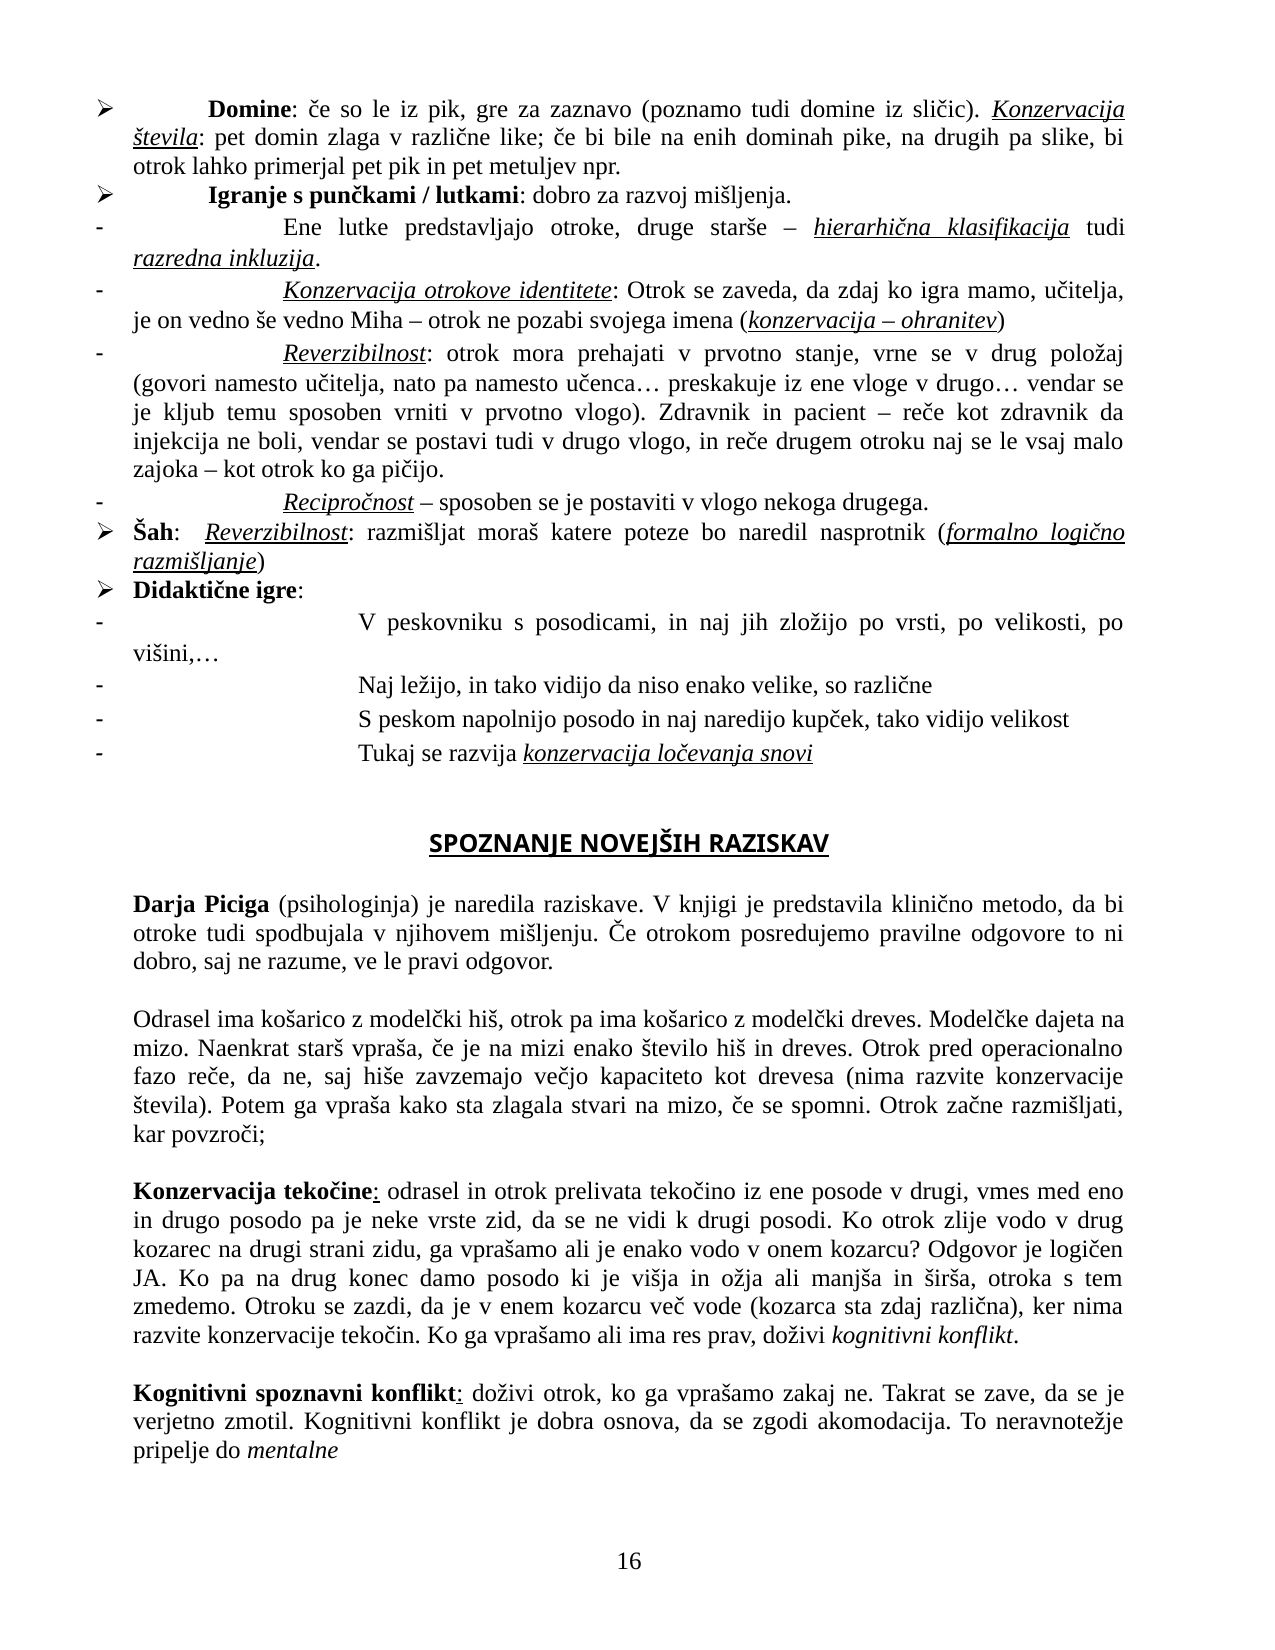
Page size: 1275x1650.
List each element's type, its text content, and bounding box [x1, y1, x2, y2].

text Kognitivni spoznavni konflikt: doživi otrok, ko ga vprašamo zakaj ne. Takrat se zave, da se je verjetno zmotil. Kognitivni konflikt je dobra osnova, da se zgodi akomodacija. To neravnotežje pripelje do mentalne [133, 1378, 1125, 1464]
list Konzervacija otrokove identitete: Otrok se zaveda, da zdaj ko igra mamo, učitelja, je on vedno še vedno Miha – otrok ne pozabi svojega imena (konzervacija – ohranitev) [95, 271, 1125, 334]
list Ene lutke predstavljajo otroke, druge starše – hierarhična klasifikacija tudi razredna inkluzija. [95, 209, 1125, 271]
list Igranje s punčkami / lutkami: dobro za razvoj mišljenja. [95, 180, 1125, 209]
text Konzervacija tekočine: odrasel in otrok prelivata tekočino iz ene posode v drugi, vmes med eno in drugo posodo pa je neke vrste zid, da se ne vidi k drugi posodi. Ko otrok zlije vodo v drug kozarec na drugi strani zidu, ga vprašamo ali je enako vodo v onem kozarcu? Odgovor je logičen JA. Ko pa na drug konec damo posodo ki je višja in ožja ali manjša in širša, otroka s tem zmedemo. Otroku se zazdi, da je v enem kozarcu več vode (kozarca sta zdaj različna), ker nima razvite konzervacije tekočin. Ko ga vprašamo ali ima res prav, doživi kognitivni konflikt. [133, 1176, 1125, 1349]
list Reverzibilnost: otrok mora prehajati v prvotno stanje, vrne se v drug položaj (govori namesto učitelja, nato pa namesto učenca… preskakuje iz ene vloge v drugo… vendar se je kljub temu sposoben vrniti v prvotno vlogo). Zdravnik in pacient – reče kot zdravnik da injekcija ne boli, vendar se postavi tudi v drugo vlogo, in reče drugem otroku naj se le vsaj malo zajoka – kot otrok ko ga pičijo. [95, 334, 1125, 483]
list Recipročnost – sposoben se je postaviti v vlogo nekoga drugega. [95, 483, 1125, 517]
list Didaktične igre: [95, 575, 1125, 604]
text Odrasel ima košarico z modelčki hiš, otrok pa ima košarico z modelčki dreves. Modelčke dajeta na mizo. Naenkrat starš vpraša, če je na mizi enako število hiš in dreves. Otrok pred operacionalno fazo reče, da ne, saj hiše zavzemajo večjo kapaciteto kot drevesa (nima razvite konzervacije števila). Potem ga vpraša kako sta zlagala stvari na mizo, če se spomni. Otrok začne razmišljati, kar povzroči; [133, 1004, 1125, 1148]
list S peskom napolnijo posodo in naj naredijo kupček, tako vidijo velikost [95, 701, 1125, 734]
text Darja Piciga (psihologinja) je naredila raziskave. V knjigi je predstavila klinično metodo, da bi otroke tudi spodbujala v njihovem mišljenju. Če otrokom posredujemo pravilne odgovore to ni dobro, saj ne razume, ve le pravi odgovor. [133, 889, 1125, 975]
list V peskovniku s posodicami, in naj jih zložijo po vrsti, po velikosti, po višini,… [95, 604, 1125, 666]
text SPOZNANJE NOVEJŠIH RAZISKAV [133, 826, 1125, 860]
list Šah: Reverzibilnost: razmišljat moraš katere poteze bo naredil nasprotnik (formalno logično razmišljanje) [95, 517, 1125, 575]
list Naj ležijo, in tako vidijo da niso enako velike, so različne [95, 666, 1125, 701]
list Domine: če so le iz pik, gre za zaznavo (poznamo tudi domine iz sličic). Konzervacija števila: pet domin zlaga v različne like; če bi bile na enih dominah pike, na drugih pa slike, bi otrok lahko primerjal pet pik in pet metuljev npr. [95, 94, 1125, 180]
list Tukaj se razvija konzervacija ločevanja snovi [95, 734, 1125, 769]
